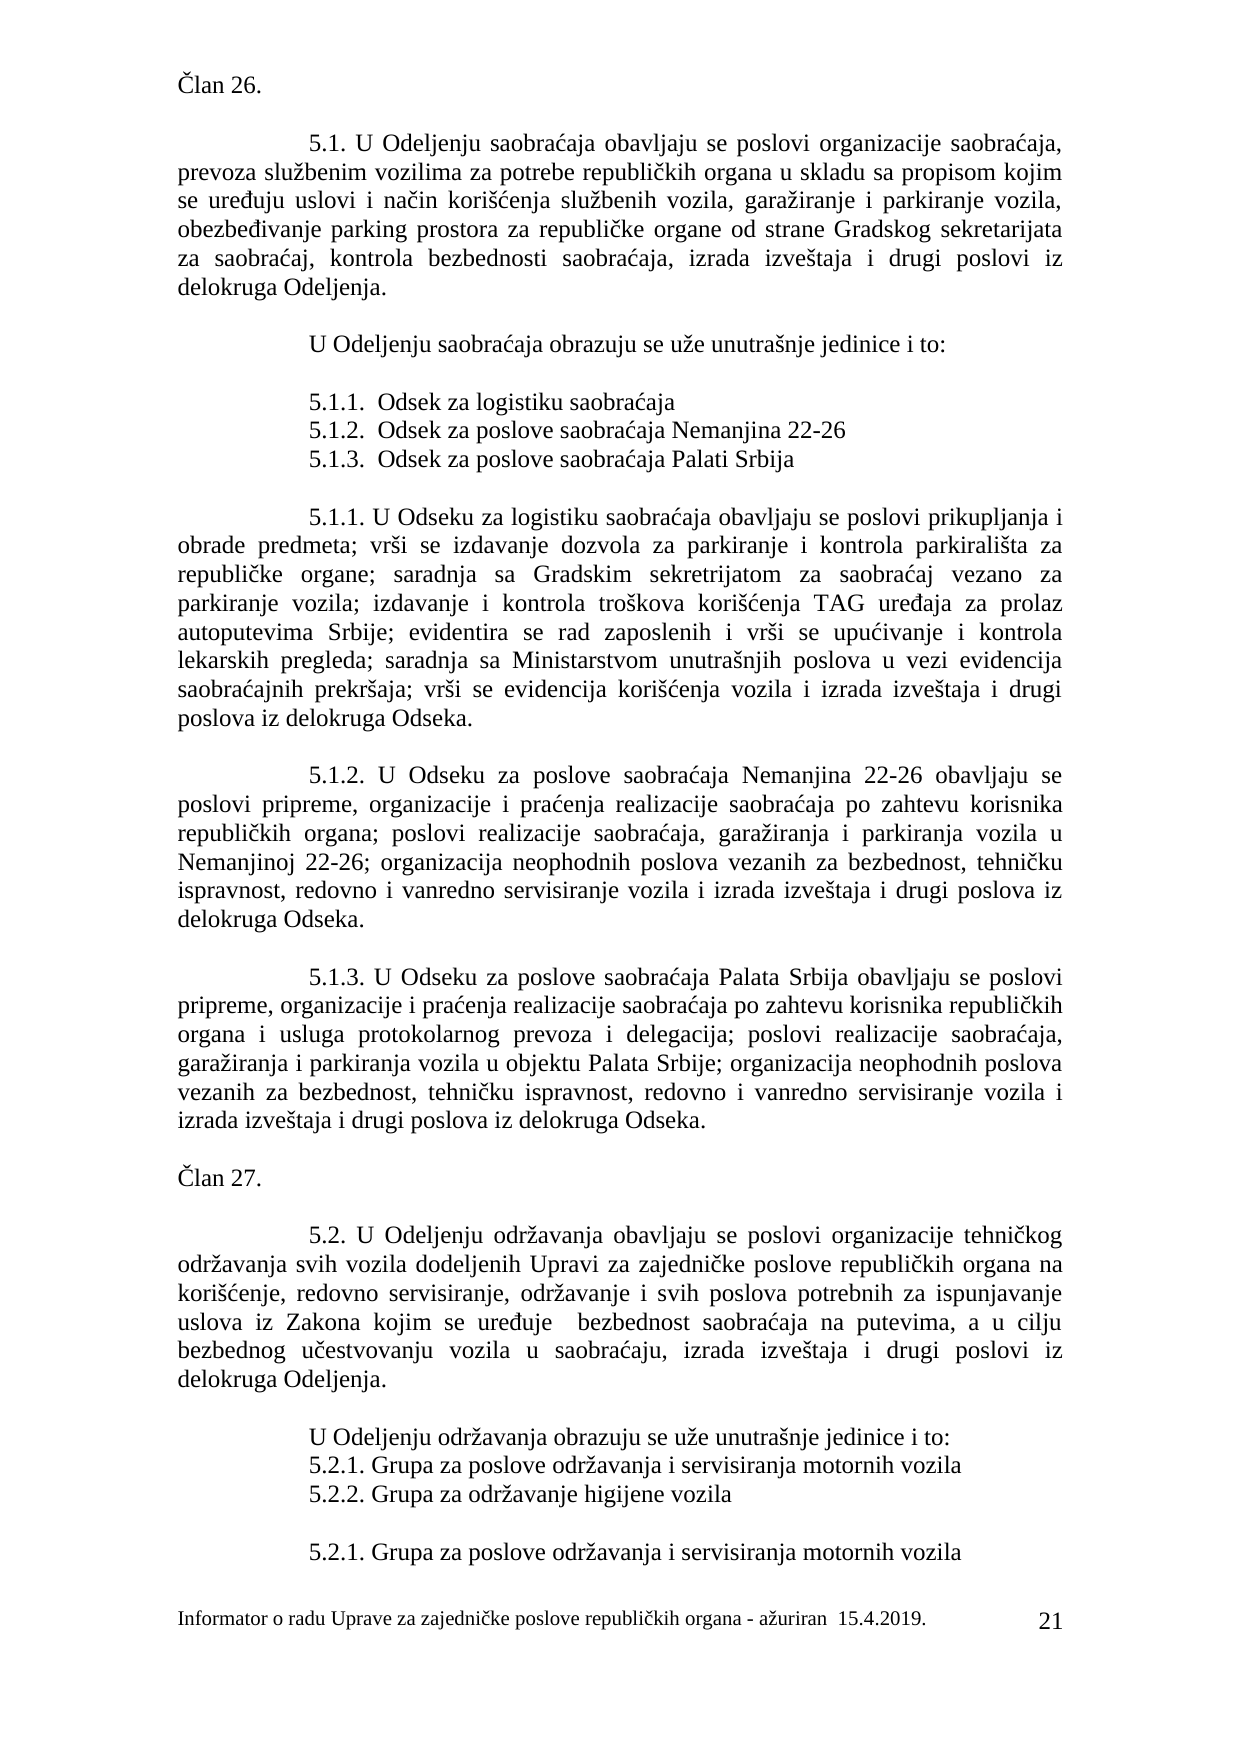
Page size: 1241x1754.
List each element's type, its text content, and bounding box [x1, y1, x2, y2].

text 5.2. U Odeljenju održavanja obavljaju se poslovi organizacije tehničkog održavanja svih vozila dodeljenih Upravi za zajedničke poslove republičkih organa na korišćenje, redovno servisiranje, održavanje i svih poslova potrebnih za ispunjavanje uslova iz Zakona kojim se uređuje bezbednost saobraćaja na putevima, a u cilju bezbednog učestvovanju vozila u saobraćaju, izrada izveštaja i drugi poslovi iz delokruga Odeljenja. [177, 1220, 1063, 1393]
text U Odeljenju saobraćaja obrazuju se uže unutrašnje jedinice i to: [177, 329, 1063, 358]
text 5.1.3. U Odseku za poslove saobraćaja Palata Srbija obavljaju se poslovi pripreme, organizacije i praćenja realizacije saobraćaja po zahtevu korisnika republičkih organa i usluga protokolarnog prevoza i delegacija; poslovi realizacije saobraćaja, garažiranja i parkiranja vozila u objektu Palata Srbije; organizacija neophodnih poslova vezanih za bezbednost, tehničku ispravnost, redovno i vanredno servisiranje vozila i izrada izveštaja i drugi poslova iz delokruga Odseka. [177, 962, 1063, 1134]
text 5.1.3. Odsek za poslove saobraćaja Palati Srbija [177, 444, 1063, 473]
text 5.1.2. Odsek za poslove saobraćaja Nemanjina 22-26 [177, 415, 1063, 444]
text 5.1.1. U Odseku za logistiku saobraćaja obavljaju se poslovi prikupljanja i obrade predmeta; vrši se izdavanje dozvola za parkiranje i kontrola parkirališta za republičke organe; saradnja sa Gradskim sekretrijatom za saobraćaj vezano za parkiranje vozila; izdavanje i kontrola troškova korišćenja TAG uređaja za prolaz autoputevima Srbije; evidentira se rad zaposlenih i vrši se upućivanje i kontrola lekarskih pregleda; saradnja sa Ministarstvom unutrašnjih poslova u vezi evidencija saobraćajnih prekršaja; vrši se evidencija korišćenja vozila i izrada izveštaja i drugi poslova iz delokruga Odseka. [177, 502, 1063, 732]
text 5.1.1. Odsek za logistiku saobraćaja [177, 387, 1063, 415]
text 5.2.1. Grupa za poslove održavanja i servisiranja motornih vozila [177, 1450, 1063, 1479]
text U Odeljenju održavanja obrazuju se uže unutrašnje jedinice i to: [177, 1422, 1063, 1450]
text Član 27. [177, 1163, 1063, 1192]
text 5.2.1. Grupa za poslove održavanja i servisiranja motornih vozila [177, 1537, 1063, 1565]
text 5.1.2. U Odseku za poslove saobraćaja Nemanjina 22-26 obavljaju se poslovi pripreme, organizacije i praćenja realizacije saobraćaja po zahtevu korisnika republičkih organa; poslovi realizacije saobraćaja, garažiranja i parkiranja vozila u Nemanjinoj 22-26; organizacija neophodnih poslova vezanih za bezbednost, tehničku ispravnost, redovno i vanredno servisiranje vozila i izrada izveštaja i drugi poslova iz delokruga Odseka. [177, 760, 1063, 933]
text 5.1. U Odeljenju saobraćaja obavljaju se poslovi organizacije saobraćaja, prevoza službenim vozilima za potrebe republičkih organa u skladu sa propisom kojim se uređuju uslovi i način korišćenja službenih vozila, garažiranje i parkiranje vozila, obezbeđivanje parking prostora za republičke organe od strane Gradskog sekretarijata za saobraćaj, kontrola bezbednosti saobraćaja, izrada izveštaja i drugi poslovi iz delokruga Odeljenja. [177, 128, 1063, 300]
text 5.2.2. Grupa za održavanje higijene vozila [177, 1479, 1063, 1508]
text Član 26. [177, 70, 1063, 99]
